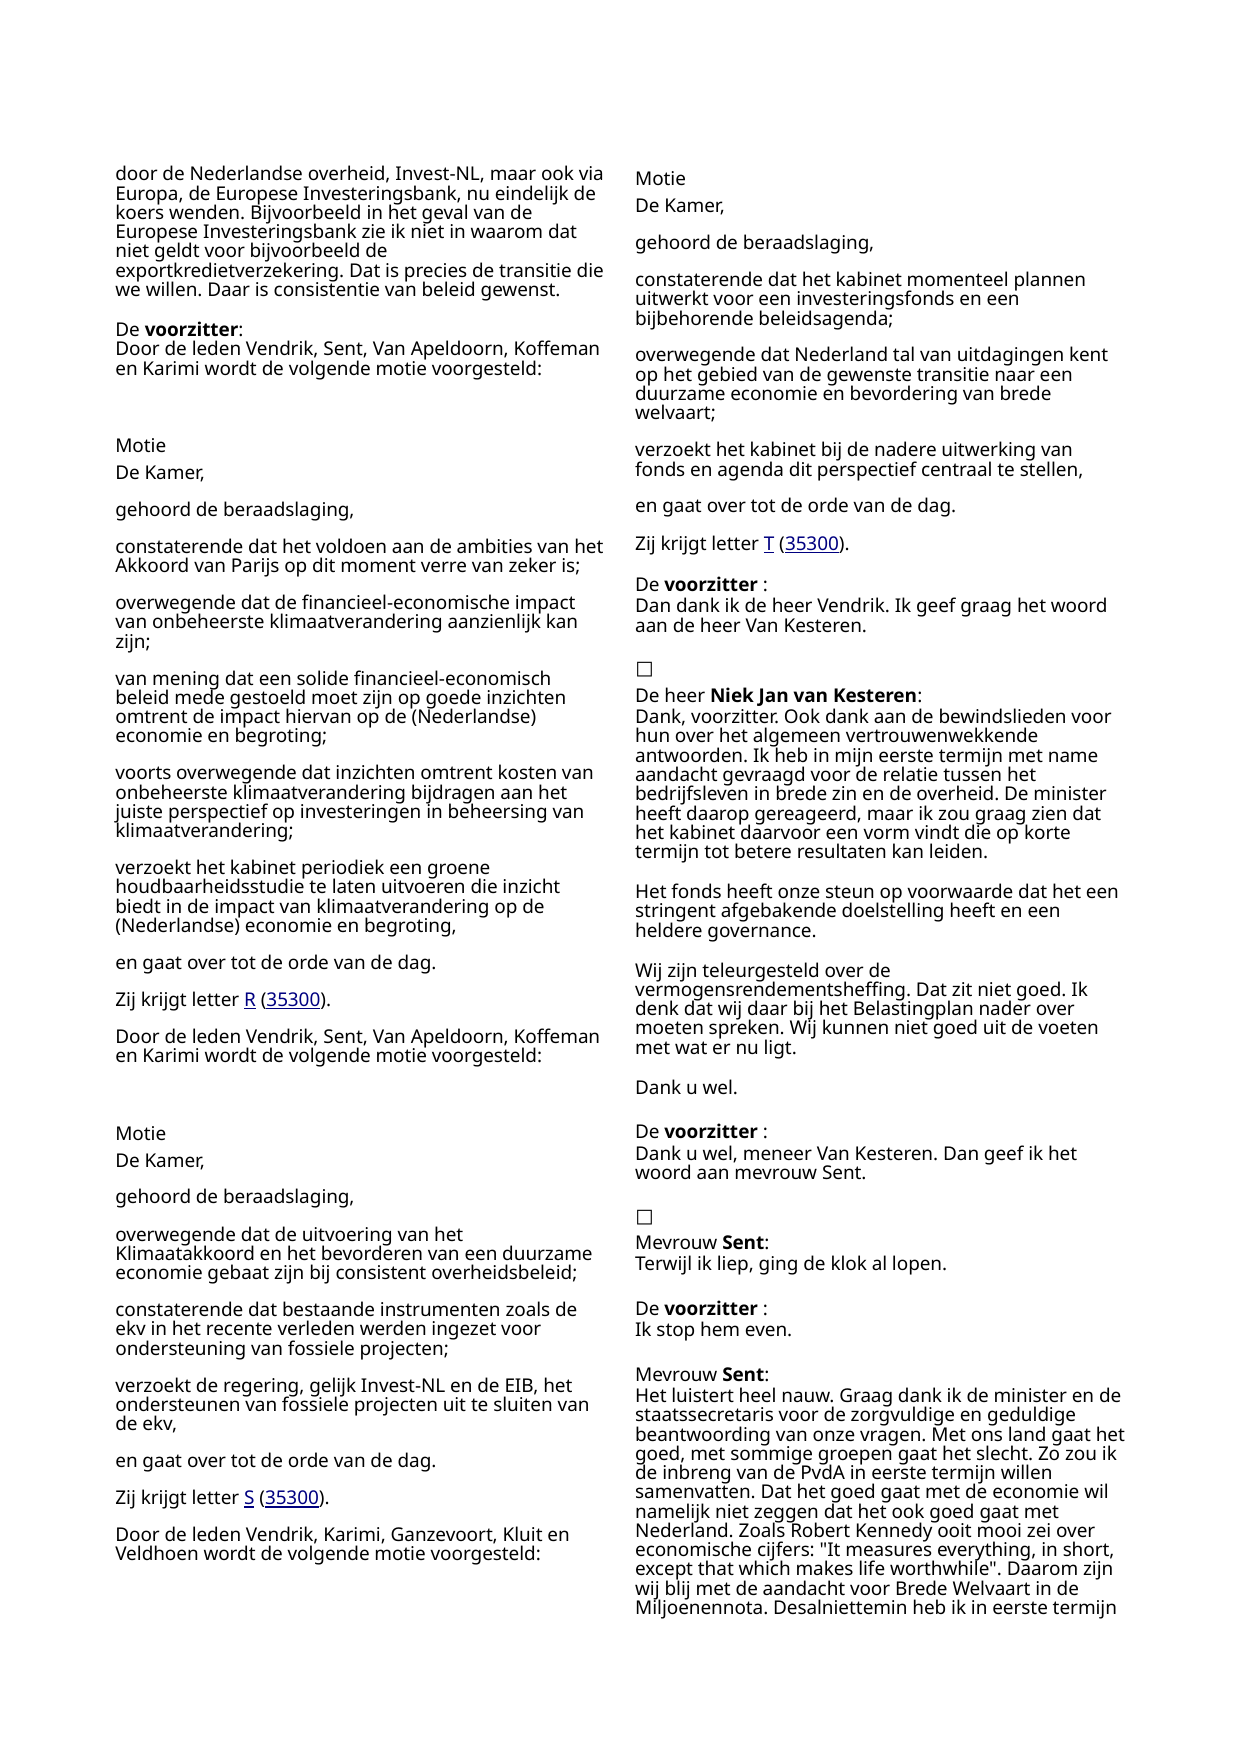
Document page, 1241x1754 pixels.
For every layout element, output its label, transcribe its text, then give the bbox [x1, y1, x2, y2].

text Door de leden Vendrik, Sent, Van Apeldoorn, Koffeman en Karimi wordt de volgende motie voorgesteld: [115, 340, 605, 379]
text Het fonds heeft onze steun op voorwaarde dat het een stringent afgebakende doelstelling heeft en een heldere governance. [635, 883, 1125, 941]
text De voorzitter: [115, 321, 605, 340]
text overwegende dat de financieel-economische impact van onbeheerste klimaatverandering aanzienlijk kan zijn; [115, 594, 605, 652]
text gehoord de beraadslaging, [115, 1188, 605, 1208]
text gehoord de beraadslaging, [115, 501, 605, 520]
text constaterende dat het kabinet momenteel plannen uitwerkt voor een investeringsfonds en een bijbehorende beleidsagenda; [635, 271, 1125, 329]
text Dank u wel. [635, 1079, 1125, 1098]
text De heer Niek Jan van Kesteren: [635, 682, 1125, 708]
text De voorzitter : [635, 572, 1125, 597]
text van mening dat een solide financieel-economisch beleid mede gestoeld moet zijn op goede inzichten omtrent de impact hiervan op de (Nederlandse) economie en begroting; [115, 669, 605, 747]
text ⬜ [635, 657, 1125, 682]
text Door de leden Vendrik, Karimi, Ganzevoort, Kluit en Veldhoen wordt de volgende motie voorgesteld: [115, 1526, 605, 1564]
text Dan dank ik de heer Vendrik. Ik geef graag het woord aan de heer Van Kesteren. [635, 597, 1125, 636]
text Terwijl ik liep, ging de klok al lopen. [635, 1255, 1125, 1274]
text De voorzitter : [635, 1119, 1125, 1144]
text constaterende dat bestaande instrumenten zoals de ekv in het recente verleden werden ingezet voor ondersteuning van fossiele projecten; [115, 1301, 605, 1359]
text De Kamer, [635, 197, 1125, 216]
text verzoekt het kabinet bij de nadere uitwerking van fonds en agenda dit perspectief centraal te stellen, [635, 441, 1125, 480]
text overwegende dat Nederland tal van uitdagingen kent op het gebied van de gewenste transitie naar een duurzame economie en bevordering van brede welvaart; [635, 346, 1125, 423]
text Door de leden Vendrik, Sent, Van Apeldoorn, Koffeman en Karimi wordt de volgende motie voorgesteld: [115, 1028, 605, 1066]
text constaterende dat het voldoen aan de ambities van het Akkoord van Parijs op dit moment verre van zeker is; [115, 538, 605, 576]
text en gaat over tot de orde van de dag. [115, 954, 605, 973]
text Dank, voorzitter. Ook dank aan de bewindslieden voor hun over het algemeen vertrouwenwekkende antwoorden. Ik heb in mijn eerste termijn met name aandacht gevraagd voor de relatie tussen het bedrijfsleven in brede zin en de overheid. De minister heeft daarop gereageerd, maar ik zou graag zien dat het kabinet daarvoor een vorm vindt die op korte termijn tot betere resultaten kan leiden. [635, 708, 1125, 862]
text Dank u wel, meneer Van Kesteren. Dan geef ik het woord aan mevrouw Sent. [635, 1144, 1125, 1183]
text ⬜ [635, 1204, 1125, 1229]
text verzoekt de regering, gelijk Invest-NL en de EIB, het ondersteunen van fossiele projecten uit te sluiten van de ekv, [115, 1377, 605, 1434]
text voorts overwegende dat inzichten omtrent kosten van onbeheerste klimaatverandering bijdragen aan het juiste perspectief op investeringen in beheersing van klimaatverandering; [115, 764, 605, 841]
text door de Nederlandse overheid, Invest-NL, maar ook via Europa, de Europese Investeringsbank, nu eindelijk de koers wenden. Bijvoorbeeld in het geval van de Europese Investeringsbank zie ik niet in waarom dat niet geldt voor bijvoorbeeld de exportkredietverzekering. Dat is precies de transitie die we willen. Daar is consistentie van beleid gewenst. [115, 165, 605, 300]
text en gaat over tot de orde van de dag. [635, 497, 1125, 517]
text verzoekt het kabinet periodiek een groene houdbaarheidsstudie te laten uitvoeren die inzicht biedt in de impact van klimaatverandering op de (Nederlandse) economie en begroting, [115, 859, 605, 936]
text De voorzitter : [635, 1295, 1125, 1321]
text De Kamer, [115, 464, 605, 483]
text Ik stop hem even. [635, 1321, 1125, 1340]
text Motie [115, 1120, 605, 1146]
text Zij krijgt letter S (35300). [115, 1489, 605, 1508]
text De Kamer, [115, 1152, 605, 1171]
text Het luistert heel nauw. Graag dank ik de minister en de staatssecretaris voor de zorgvuldige en geduldige beantwoording van onze vragen. Met ons land gaat het goed, met sommige groepen gaat het slecht. Zo zou ik de inbreng van de PvdA in eerste termijn willen samenvatten. Dat het goed gaat met de economie wil namelijk niet zeggen dat het ook goed gaat met Nederland. Zoals Robert Kennedy ooit mooi zei over economische cijfers: "It measures everything, in short, except that which makes life worthwhile". Daarom zijn wij blij met de aandacht voor Brede Welvaart in de Miljoenennota. Desalniettemin heb ik in eerste termijn [635, 1387, 1125, 1618]
text Motie [635, 165, 1125, 191]
text Motie [115, 432, 605, 458]
text Mevrouw Sent: [635, 1361, 1125, 1387]
text en gaat over tot de orde van de dag. [115, 1452, 605, 1471]
text overwegende dat de uitvoering van het Klimaatakkoord en het bevorderen van een duurzame economie gebaat zijn bij consistent overheidsbeleid; [115, 1226, 605, 1283]
text gehoord de beraadslaging, [635, 234, 1125, 253]
text Zij krijgt letter T (35300). [635, 534, 1125, 554]
text Mevrouw Sent: [635, 1229, 1125, 1255]
text Zij krijgt letter R (35300). [115, 991, 605, 1010]
text Wij zijn teleurgesteld over de vermogensrendementsheffing. Dat zit niet goed. Ik denk dat wij daar bij het Belastingplan nader over moeten spreken. Wij kunnen niet goed uit de voeten met wat er nu ligt. [635, 962, 1125, 1058]
